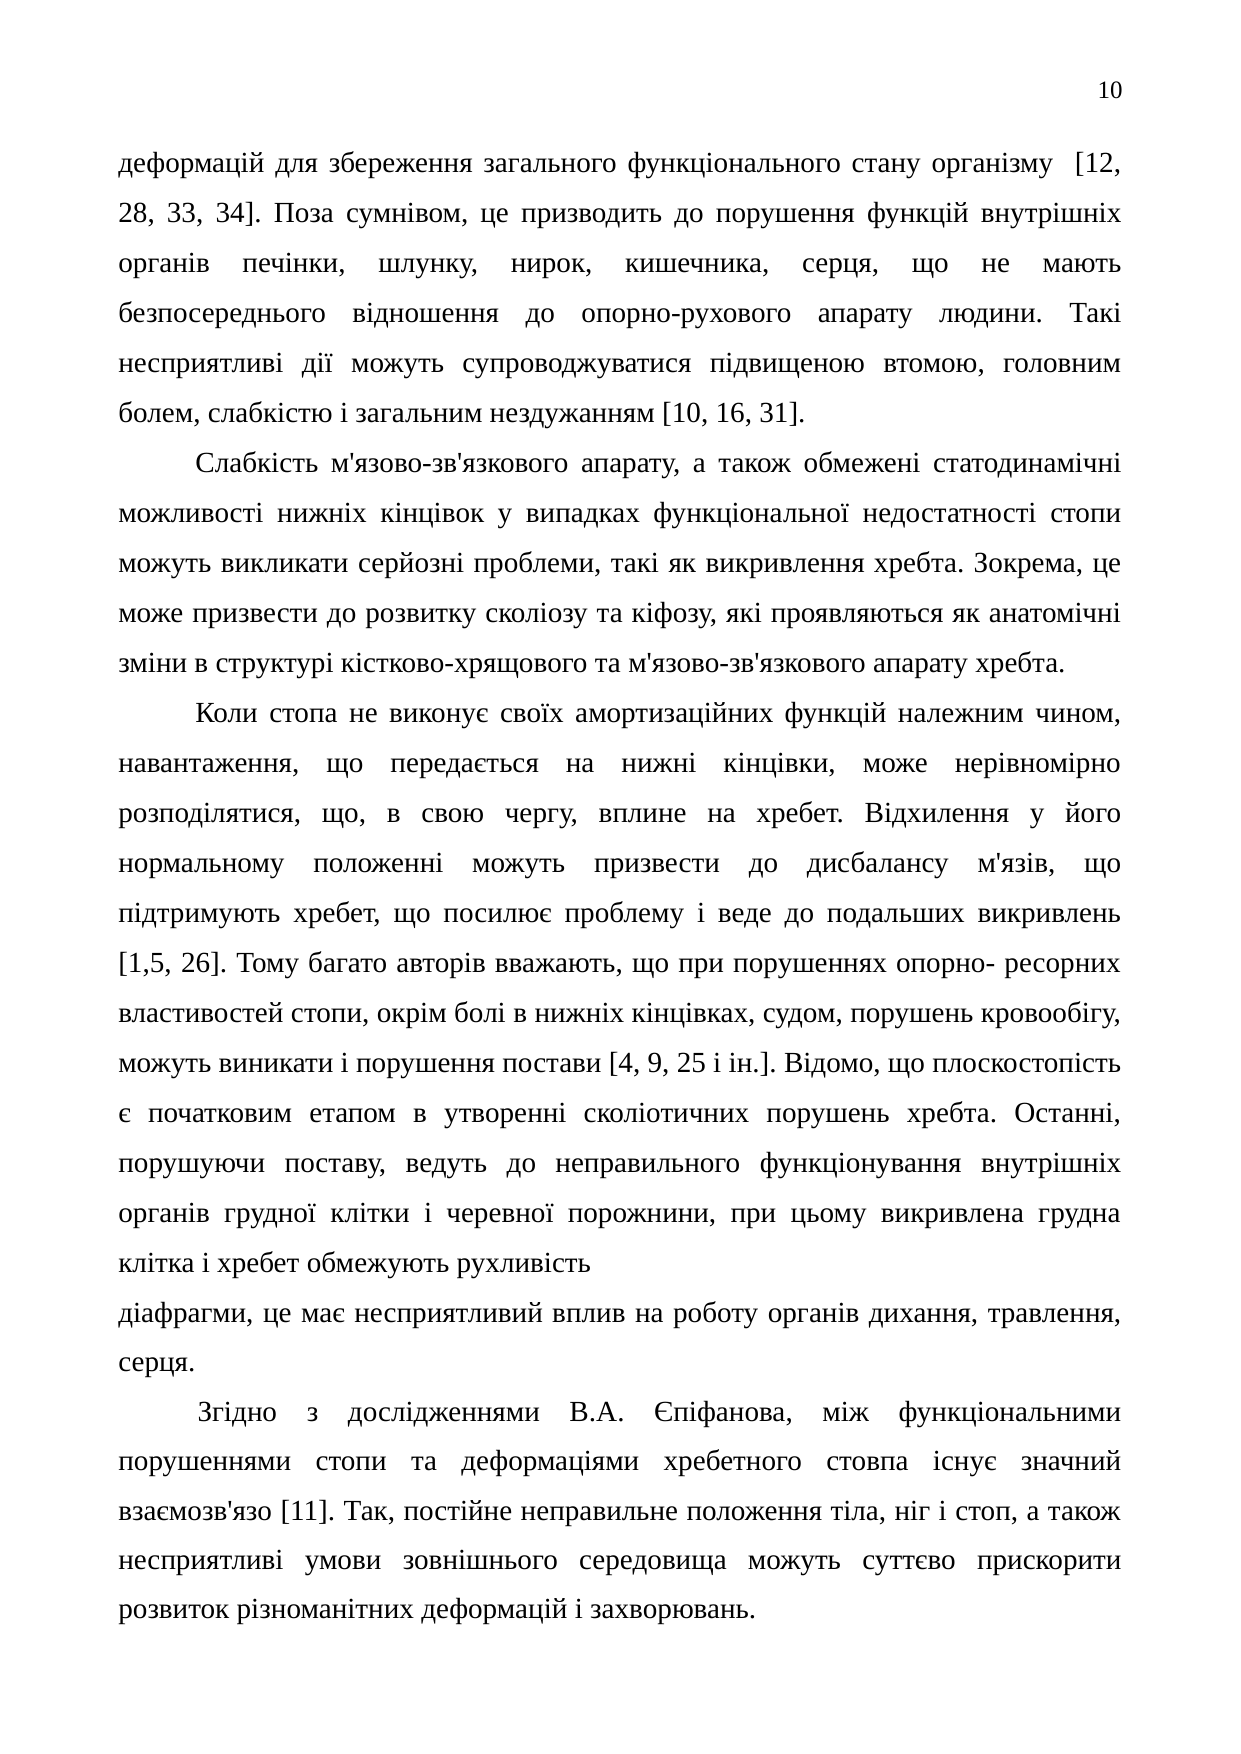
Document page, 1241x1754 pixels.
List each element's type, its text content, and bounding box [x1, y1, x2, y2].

text Слабкість м'язово-зв'язкового апарату, а також обмежені статодинамічні можливості нижніх кінцівок у випадках функціональної недостатності стопи можуть викликати серйозні проблеми, такі як викривлення хребта. Зокрема, це може призвести до розвитку сколіозу та кіфозу, які проявляються як анатомічні зміни в структурі кістково-хрящового та м'язово-зв'язкового апарату хребта. [118, 432, 1122, 682]
text діафрагми, це має несприятливий вплив на роботу органів дихання, травлення, серця. [118, 1282, 1122, 1381]
text Згідно з дослідженнями В.А. Єпіфанова, між функціональними порушеннями стопи та деформаціями хребетного стовпа існує значний взаємозв'язо [11]. Так, постійне неправильне положення тіла, ніг і стоп, а також несприятливі умови зовнішнього середовища можуть суттєво прискорити розвиток різноманітних деформацій і захворювань. [118, 1381, 1122, 1629]
text деформацій для збереження загального функціонального стану організму [12, 28, 33, 34]. Поза сумнівом, це призводить до порушення функцій внутрішніх органів печінки, шлунку, нирок, кишечника, серця, що не мають безпосереднього відношення до опорно-рухового апарату людини. Такі несприятливі дії можуть супроводжуватися підвищеною втомою, головним болем, слабкістю і загальним нездужанням [10, 16, 31]. [118, 132, 1122, 432]
text Коли стопа не виконує своїх амортизаційних функцій належним чином, навантаження, що передається на нижні кінцівки, може нерівномірно розподілятися, що, в свою чергу, вплине на хребет. Відхилення у його нормальному положенні можуть призвести до дисбалансу м'язів, що підтримують хребет, що посилює проблему і веде до подальших викривлень [1,5, 26]. Тому багато авторів вважають, що при порушеннях опорно- ресорних властивостей стопи, окрім болі в нижніх кінцівках, судом, порушень кровообігу, можуть виникати і порушення постави [4, 9, 25 і ін.]. Відомо, що плоскостопість є початковим етапом в утворенні сколіотичних порушень хребта. Останні, порушуючи поставу, ведуть до неправильного функціонування внутрішніх органів грудної клітки і черевної порожнини, при цьому викривлена грудна клітка і хребет обмежують рухливість [118, 682, 1122, 1282]
